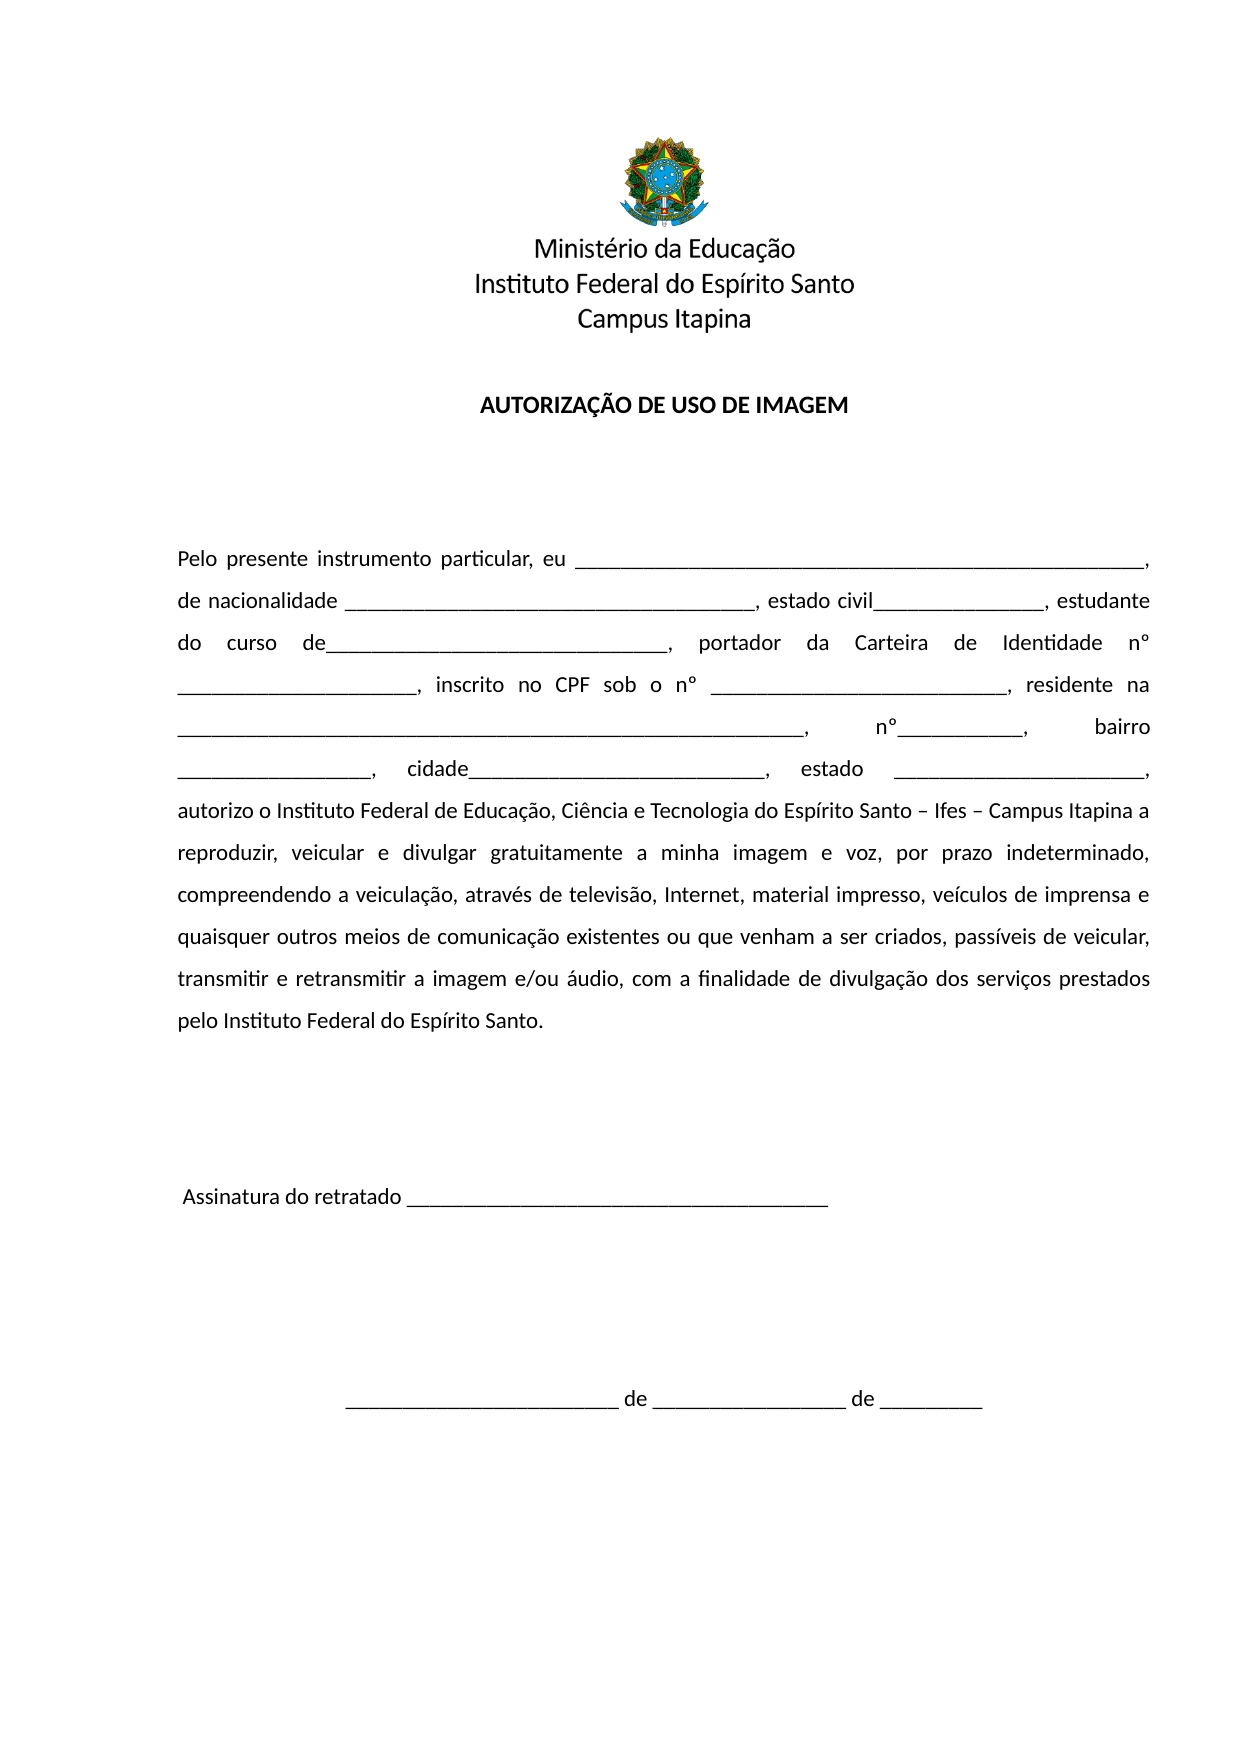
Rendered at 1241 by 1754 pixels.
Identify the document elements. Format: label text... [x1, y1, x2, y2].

text ________________________ de _________________ de _________ [177, 1384, 1152, 1413]
text Pelo presente instrumento particular, eu __________________________________________________, de nacionalidade ____________________________________, estado civil_______________, estudante do curso de______________________________, portador da Carteira de Identidade nº _____________________, inscrito no CPF sob o nº __________________________, residente na _______________________________________________________, nº___________, bairro _________________, cidade__________________________, estado ______________________, autorizo o Instituto Federal de Educação, Ciência e Tecnologia do Espírito Santo – Ifes – Campus Itapina a reproduzir, veicular e divulgar gratuitamente a minha imagem e voz, por prazo indeterminado, compreendendo a veiculação, através de televisão, Internet, material impresso, veículos de imprensa e quaisquer outros meios de comunicação existentes ou que venham a ser criados, passíveis de veicular, transmitir e retransmitir a imagem e/ou áudio, com a finalidade de divulgação dos serviços prestados pelo Instituto Federal do Espírito Santo. [177, 544, 1152, 1034]
text AUTORIZAÇÃO DE USO DE IMAGEM [177, 389, 1152, 420]
text Assinatura do retratado _____________________________________ [177, 1182, 1152, 1210]
